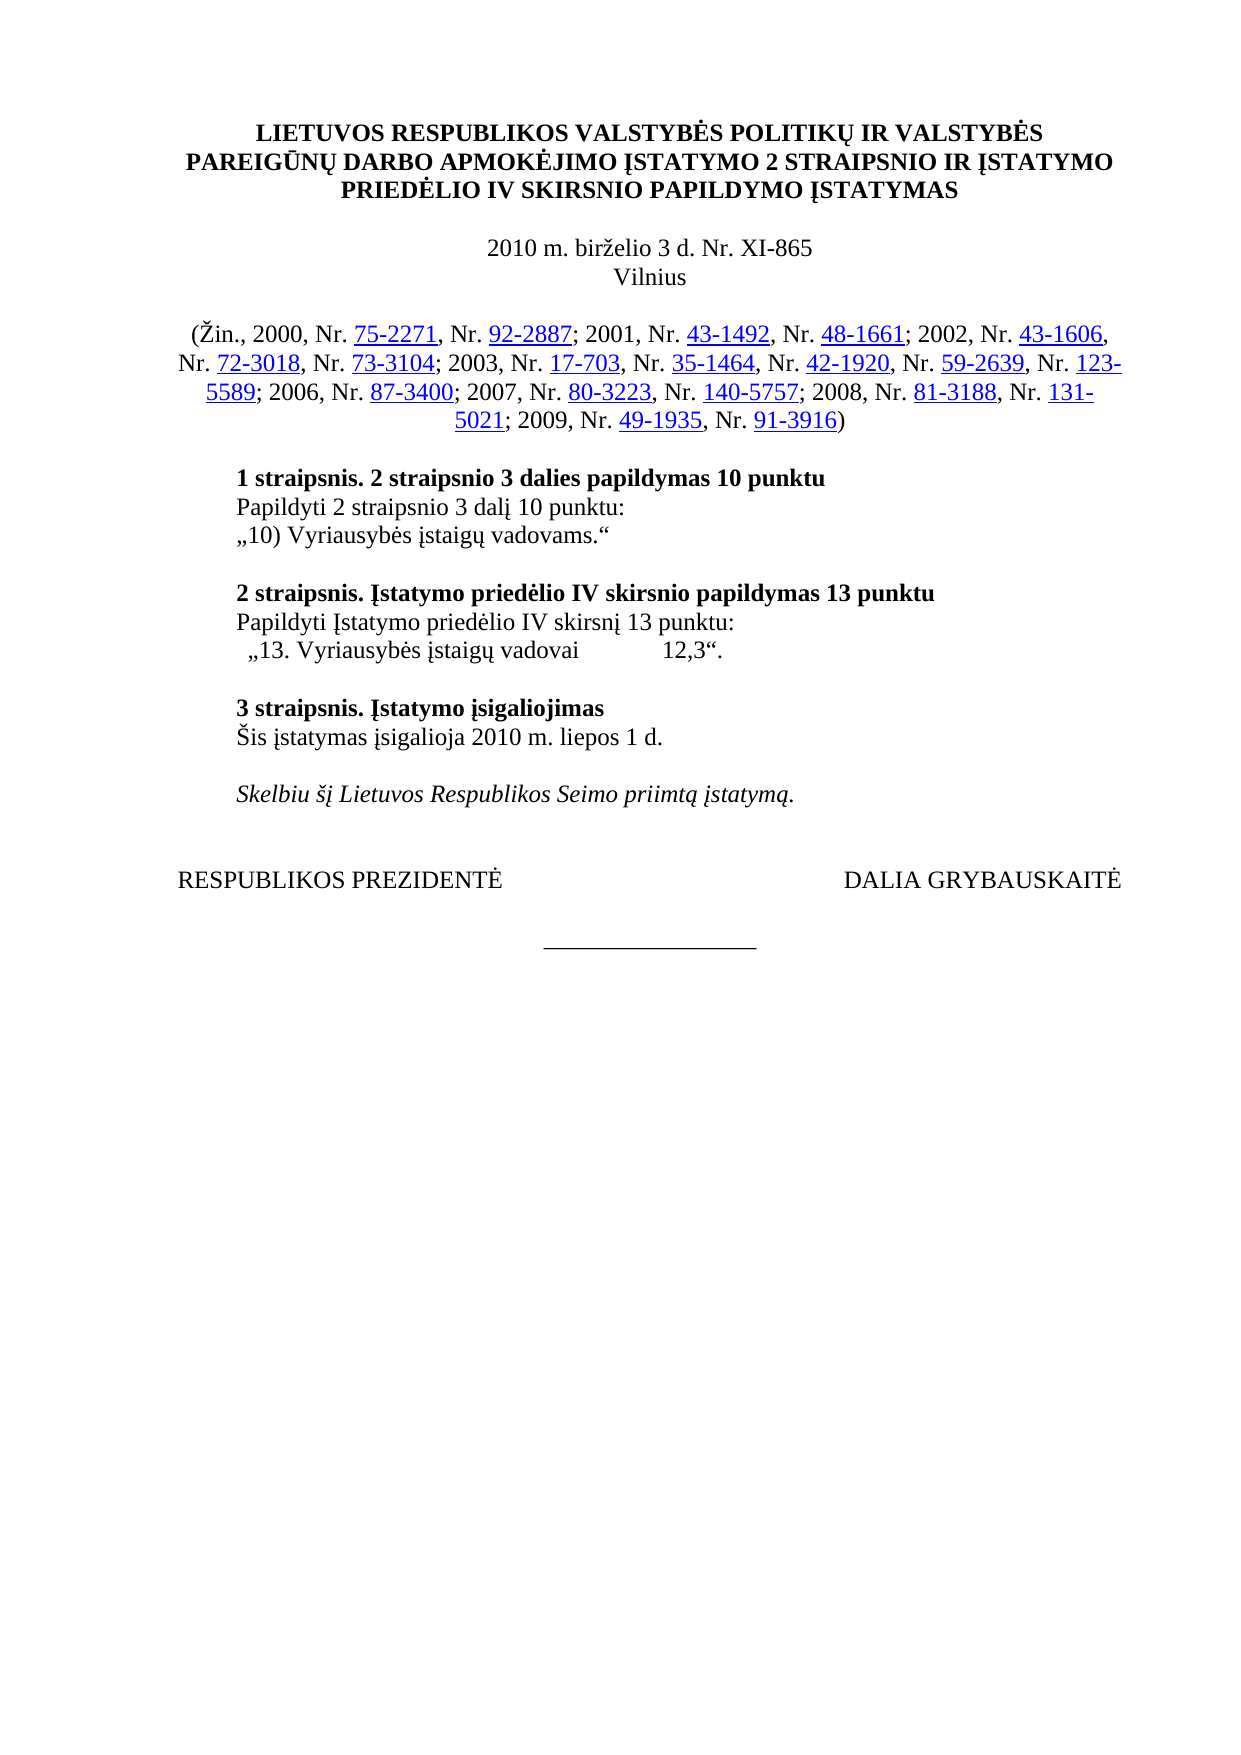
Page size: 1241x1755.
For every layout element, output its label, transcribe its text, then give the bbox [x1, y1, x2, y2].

text RESPUBLIKOS PREZIDENTĖ DALIA GRYBAUSKAITĖ [177, 866, 1122, 894]
text Papildyti Įstatymo priedėlio IV skirsnį 13 punktu: [177, 607, 1122, 636]
text 3 straipsnis. Įstatymo įsigaliojimas [177, 693, 1122, 722]
text Papildyti 2 straipsnio 3 dalį 10 punktu: [177, 492, 1122, 521]
text 2 straipsnis. Įstatymo priedėlio IV skirsnio papildymas 13 punktu [177, 578, 1122, 607]
table_header 12,3“. [651, 636, 1122, 664]
text Šis įstatymas įsigalioja 2010 m. liepos 1 d. [177, 722, 1122, 751]
text „10) Vyriausybės įstaigų vadovams.“ [177, 521, 1122, 549]
text _________________ [177, 923, 1122, 952]
table_header „13. Vyriausybės įstaigų vadovai [177, 636, 651, 664]
text Vilnius [177, 262, 1122, 291]
text 2010 m. birželio 3 d. Nr. XI-865 [177, 233, 1122, 262]
text LIETUVOS RESPUBLIKOS VALSTYBĖS POLITIKŲ IR VALSTYBĖS PAREIGŪNŲ DARBO APMOKĖJIMO ĮSTATYMO 2 STRAIPSNIO IR ĮSTATYMO PRIEDĖLIO IV SKIRSNIO PAPILDYMO ĮSTATYMAS [177, 118, 1122, 204]
text Skelbiu šį Lietuvos Respublikos Seimo priimtą įstatymą. [177, 779, 1122, 808]
text (Žin., 2000, Nr. 75-2271, Nr. 92-2887; 2001, Nr. 43-1492, Nr. 48-1661; 2002, Nr. 43-1606, Nr. 72-3018, Nr. 73-3104; 2003, Nr. 17-703, Nr. 35-1464, Nr. 42-1920, Nr. 59-2639, Nr. 123-5589; 2006, Nr. 87-3400; 2007, Nr. 80-3223, Nr. 140-5757; 2008, Nr. 81-3188, Nr. 131-5021; 2009, Nr. 49-1935, Nr. 91-3916) [177, 319, 1122, 434]
text 1 straipsnis. 2 straipsnio 3 dalies papildymas 10 punktu [177, 463, 1122, 492]
